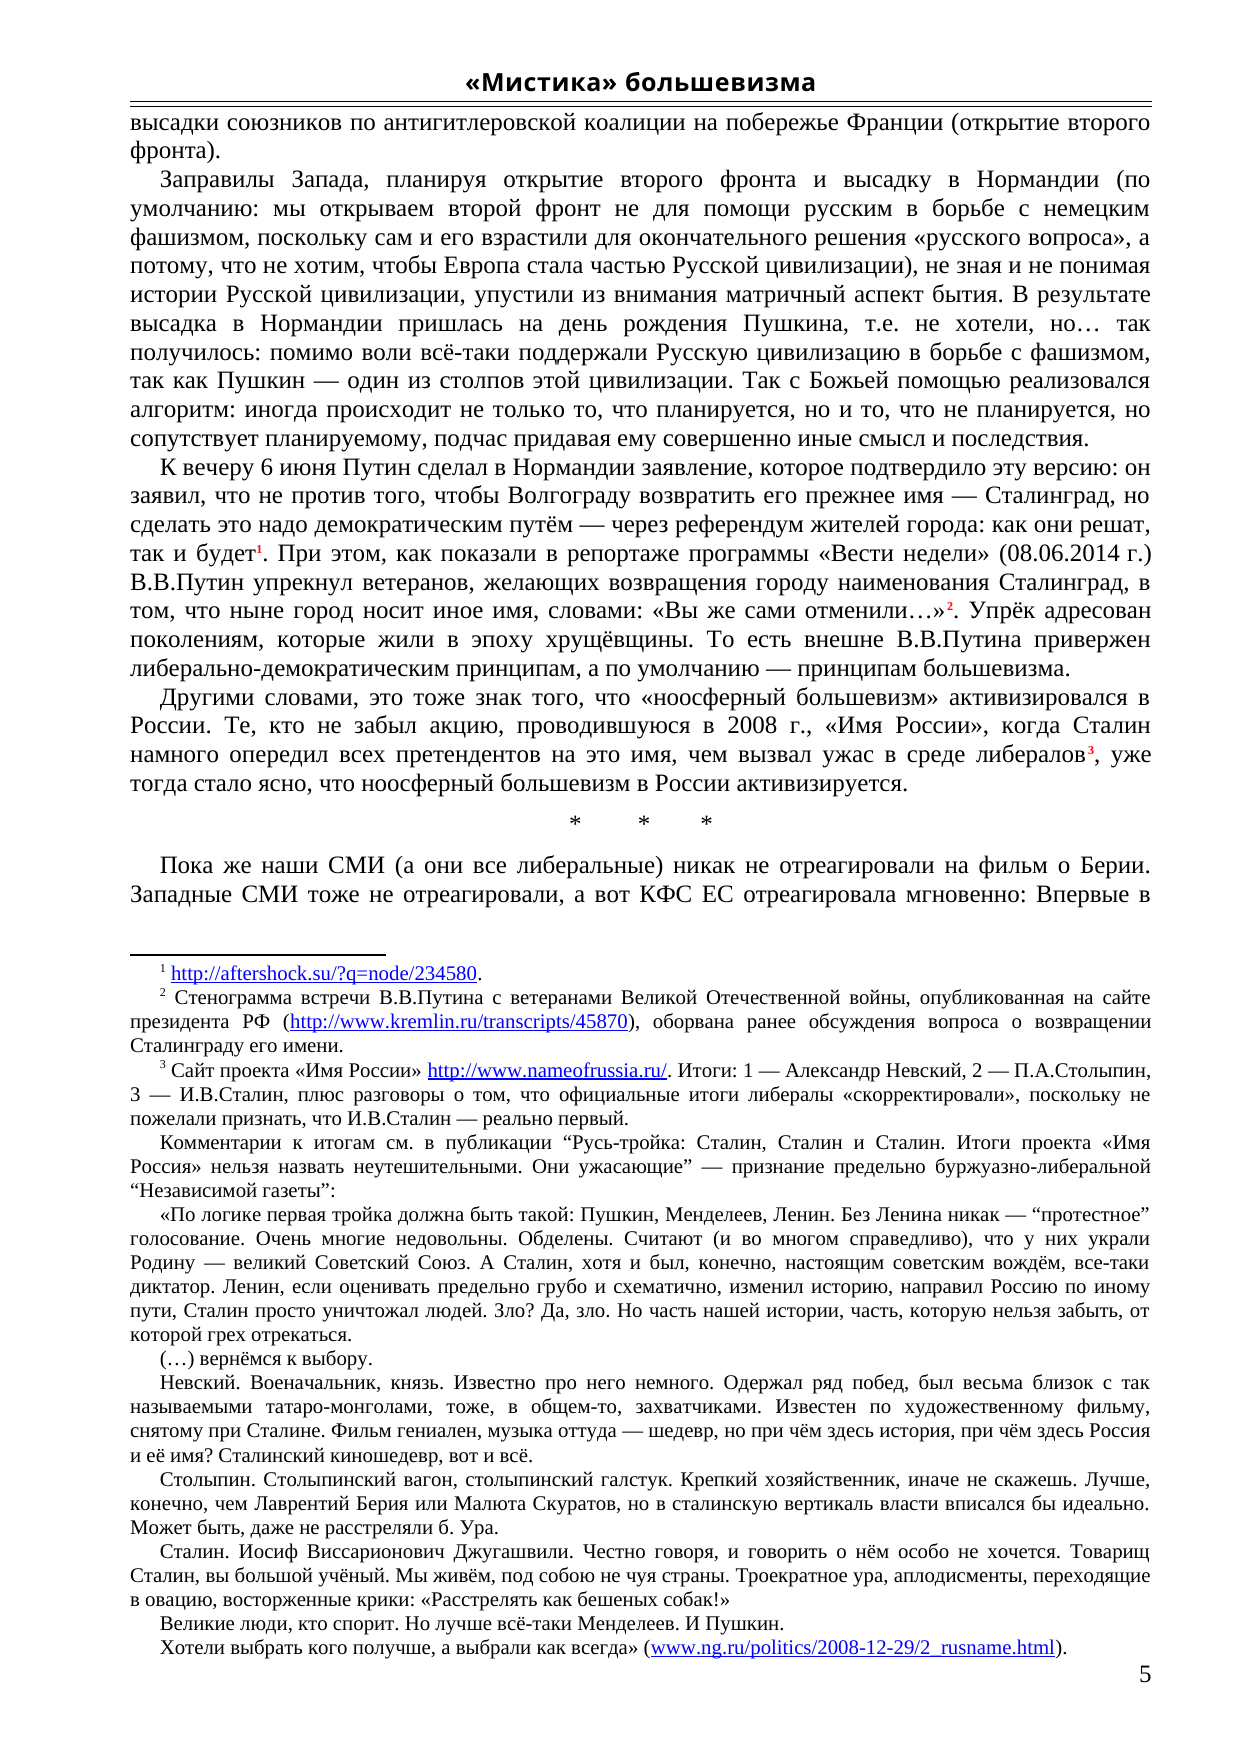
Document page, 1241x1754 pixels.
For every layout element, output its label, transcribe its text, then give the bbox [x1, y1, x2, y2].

text Великие люди, кто спорит. Но лучше всё-таки Менделеев. И Пушкин. [130, 1611, 1152, 1635]
text Заправилы Запада, планируя открытие второго фронта и высадку в Нормандии (по умолчанию: мы открываем второй фронт не для помощи русским в борьбе с немецким фашизмом, поскольку сам и его взрастили для окончательного решения «русского вопроса», а потому, что не хотим, чтобы Европа стала частью Русской цивилизации), не зная и не понимая истории Русской цивилизации, упустили из внимания матричный аспект бытия. В результате высадка в Нормандии пришлась на день рождения Пушкина, т.е. не хотели, но… так получилось: помимо воли всё-таки поддержали Русскую цивилизацию в борьбе с фашизмом, так как Пушкин — один из столпов этой цивилизации. Так с Божьей помощью реализовался алгоритм: иногда происходит не только то, что планируется, но и то, что не планируется, но сопутствует планируемому, подчас придавая ему совершенно иные смысл и последствия. [130, 164, 1152, 452]
text * * * [130, 809, 1152, 838]
text Невский. Военачальник, князь. Известно про него немного. Одержал ряд побед, был весьма близок с так называемыми татаро-монголами, тоже, в общем-то, захватчиками. Известен по художественному фильму, снятому при Сталине. Фильм гениален, музыка оттуда — шедевр, но при чём здесь история, при чём здесь Россия и её имя? Сталинский киношедевр, вот и всё. [130, 1370, 1152, 1467]
text Пока же наши СМИ (а они все либеральные) никак не отреагировали на фильм о Берии. Западные СМИ тоже не отреагировали, а вот КФС ЕС отреагировала мгновенно: Впервые в [130, 850, 1152, 908]
text высадки союзников по антигитлеровской коалиции на побережье Франции (открытие второго фронта). [130, 107, 1152, 164]
text http://aftershock.su/?q=node/234580. [130, 961, 1152, 985]
text Столыпин. Столыпинский вагон, столыпинский галстук. Крепкий хозяйственник, иначе не скажешь. Лучше, конечно, чем Лаврентий Берия или Малюта Скуратов, но в сталинскую вертикаль власти вписался бы идеально. Может быть, даже не расстреляли б. Ура. [130, 1467, 1152, 1539]
text «По логике первая тройка должна быть такой: Пушкин, Менделеев, Ленин. Без Ленина никак — “протестное” голосование. Очень многие недовольны. Обделены. Считают (и во многом справедливо), что у них украли Родину — великий Советский Союз. А Сталин, хотя и был, конечно, настоящим советским вождём, все-таки диктатор. Ленин, если оценивать предельно грубо и схематично, изменил историю, направил Россию по иному пути, Сталин просто уничтожал людей. Зло? Да, зло. Но часть нашей истории, часть, которую нельзя забыть, от которой грех отрекаться. [130, 1202, 1152, 1346]
text (…) вернёмся к выбору. [130, 1346, 1152, 1370]
text Сайт проекта «Имя России» http://www.nameofrussia.ru/. Итоги: 1 — Александр Невский, 2 — П.А.Столыпин, 3 — И.В.Сталин, плюс разговоры о том, что официальные итоги либералы «скорректировали», поскольку не пожелали признать, что И.В.Сталин — реально первый. [130, 1057, 1152, 1130]
text Хотели выбрать кого получше, а выбрали как всегда» (www.ng.ru/politics/2008-12-29/2_rusname.html). [130, 1635, 1152, 1659]
text Сталин. Иосиф Виссарионович Джугашвили. Честно говоря, и говорить о нём особо не хочется. Товарищ Сталин, вы большой учёный. Мы живём, под собою не чуя страны. Троекратное ура, аплодисменты, переходящие в овацию, восторженные крики: «Расстрелять как бешеных собак!» [130, 1539, 1152, 1611]
text Комментарии к итогам см. в публикации “Русь-тройка: Сталин, Сталин и Сталин. Итоги проекта «Имя Россия» нельзя назвать неутешительными. Они ужасающие” ― признание предельно буржуазно-либеральной “Независимой газеты”: [130, 1130, 1152, 1202]
text Стенограмма встречи В.В.Путина с ветеранами Великой Отечественной войны, опубликованная на сайте президента РФ (http://www.kremlin.ru/transcripts/45870), оборвана ранее обсуждения вопроса о возвращении Сталинграду его имени. [130, 985, 1152, 1057]
text К вечеру 6 июня Путин сделал в Нормандии заявление, которое подтвердило эту версию: он заявил, что не против того, чтобы Волгограду возвратить его прежнее имя — Сталинград, но сделать это надо демократическим путём — через референдум жителей города: как они решат, так и будет. При этом, как показали в репортаже программы «Вести недели» (08.06.2014 г.) В.В.Путин упрекнул ветеранов, желающих возвращения городу наименования Сталинград, в том, что ныне город носит иное имя, словами: «Вы же сами отменили…». Упрёк адресован поколениям, которые жили в эпоху хрущёвщины. То есть внешне В.В.Путина привержен либерально-демократическим принципам, а по умолчанию — принципам большевизма. [130, 452, 1152, 682]
text Другими словами, это тоже знак того, что «ноосферный большевизм» активизировался в России. Те, кто не забыл акцию, проводившуюся в 2008 г., «Имя России», когда Сталин намного опередил всех претендентов на это имя, чем вызвал ужас в среде либералов, уже тогда стало ясно, что ноосферный большевизм в России активизируется. [130, 682, 1152, 797]
